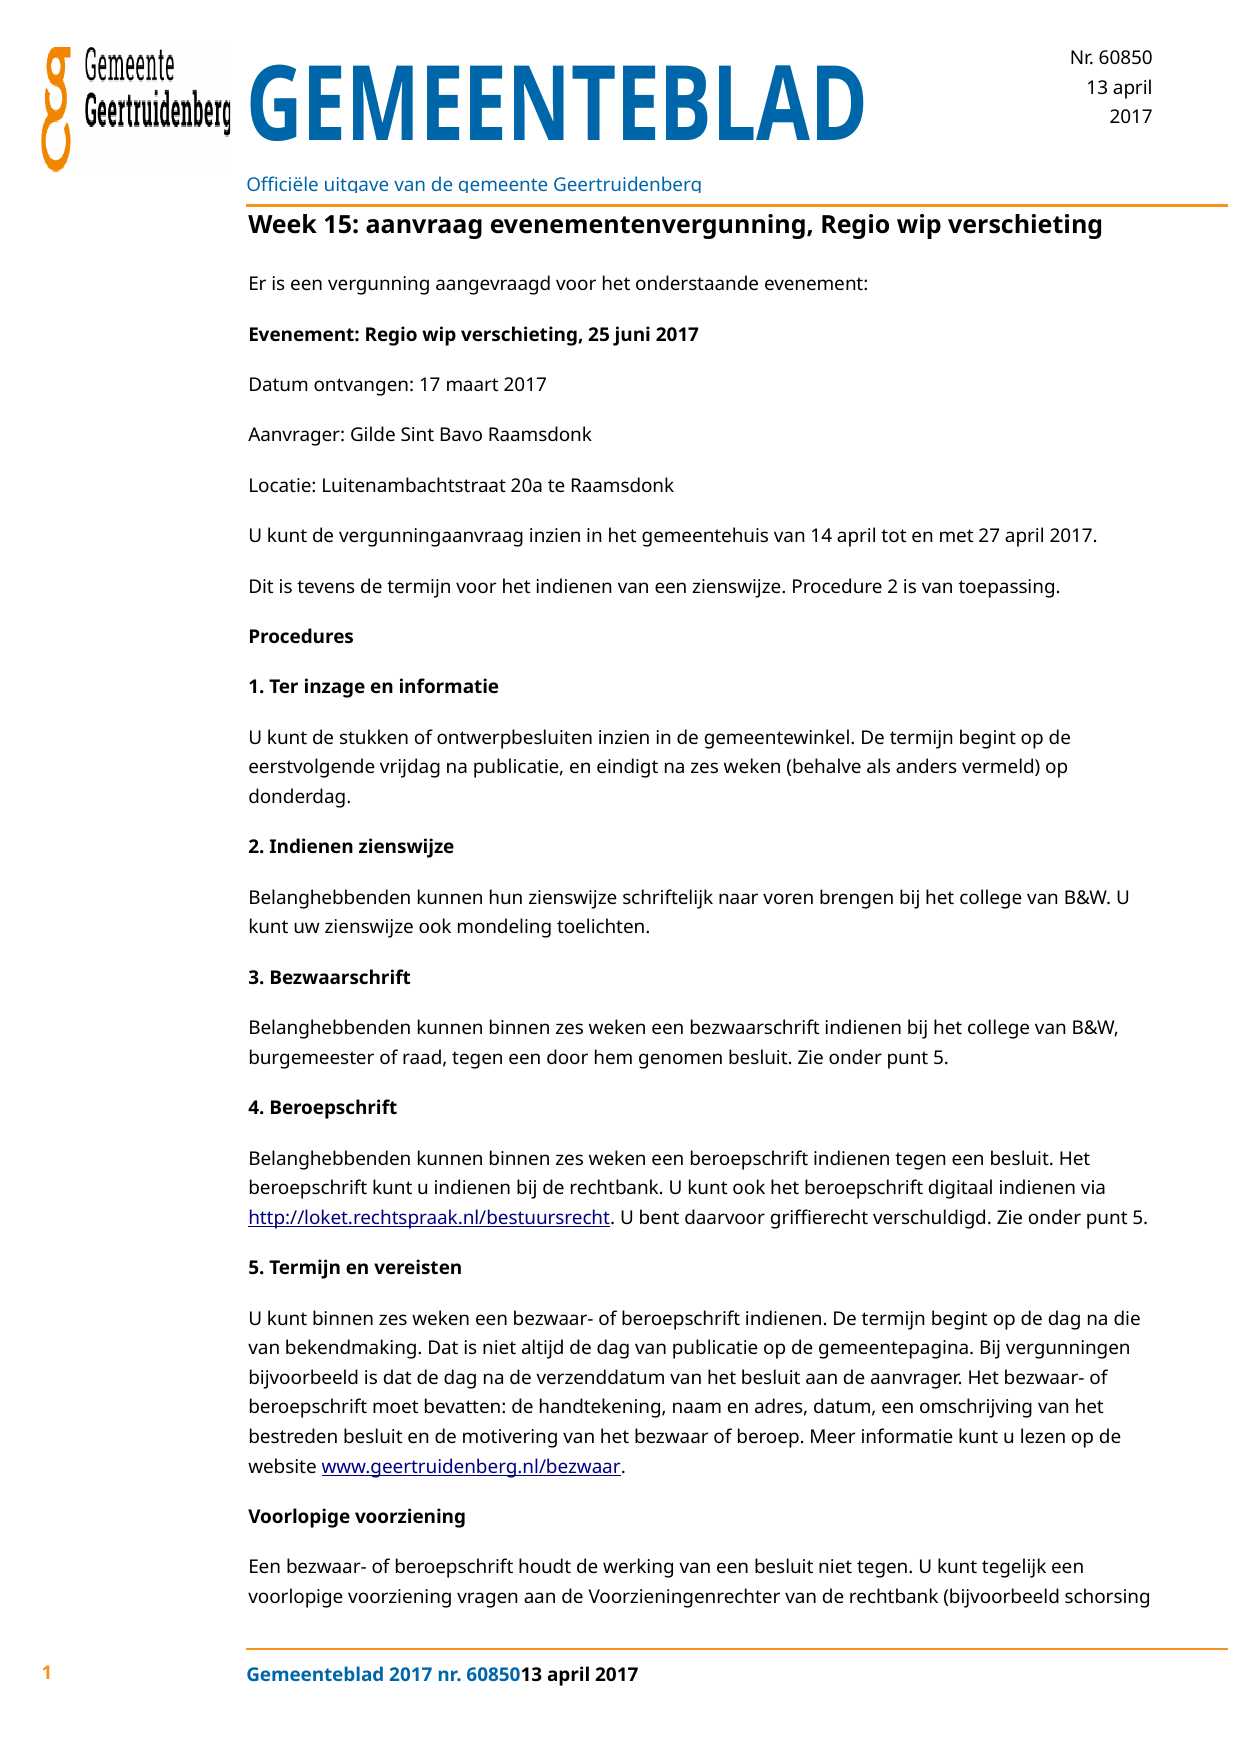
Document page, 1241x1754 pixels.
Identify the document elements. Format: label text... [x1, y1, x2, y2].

picture [41, 47, 231, 172]
text Belanghebbenden kunnen binnen zes weken een bezwaarschrift indienen bij het college van B&W, burgemeester of raad, tegen een door hem genomen besluit. Zie onder punt 5. [248, 1014, 1152, 1070]
text Voorlopige voorziening [248, 1503, 1152, 1529]
text Een bezwaar- of beroepschrift houdt de werking van een besluit niet tegen. U kunt tegelijk een voorlopige voorziening vragen aan de Voorzieningenrechter van de rechtbank (bijvoorbeeld schorsing [248, 1554, 1152, 1609]
text Belanghebbenden kunnen binnen zes weken een beroepschrift indienen tegen een besluit. Het beroepschrift kunt u indienen bij de rechtbank. U kunt ook het beroepschrift digitaal indienen via http://loket.rechtspraak.nl/bestuursrecht. U bent daarvoor griffierecht verschuldigd. Zie onder punt 5. [248, 1145, 1152, 1230]
text Datum ontvangen: 17 maart 2017 [248, 371, 1152, 397]
text Procedures [248, 623, 1152, 649]
text 1. Ter inzage en informatie [248, 674, 1152, 699]
text Aanvrager: Gilde Sint Bavo Raamsdonk [248, 422, 1152, 447]
text 4. Beroepschrift [248, 1094, 1152, 1120]
text Er is een vergunning aangevraagd voor het onderstaande evenement: [248, 270, 1152, 296]
text Week 15: aanvraag evenementenvergunning, Regio wip verschieting [248, 207, 1152, 241]
text Evenement: Regio wip verschieting, 25 juni 2017 [248, 321, 1152, 346]
text Belanghebbenden kunnen hun zienswijze schriftelijk naar voren brengen bij het college van B&W. U kunt uw zienswijze ook mondeling toelichten. [248, 884, 1152, 939]
text 2. Indienen zienswijze [248, 834, 1152, 859]
text Locatie: Luitenambachtstraat 20a te Raamsdonk [248, 472, 1152, 498]
text U kunt binnen zes weken een bezwaar- of beroepschrift indienen. De termijn begint op de dag na die van bekendmaking. Dat is niet altijd de dag van publicatie op de gemeentepagina. Bij vergunningen bijvoorbeeld is dat de dag na de verzenddatum van het besluit aan de aanvrager. Het bezwaar- of beroepschrift moet bevatten: de handtekening, naam en adres, datum, een omschrijving van het bestreden besluit en de motivering van het bezwaar of beroep. Meer informatie kunt u lezen op de website www.geertruidenberg.nl/bezwaar. [248, 1305, 1152, 1478]
text U kunt de stukken of ontwerpbesluiten inzien in de gemeentewinkel. De termijn begint op de eerstvolgende vrijdag na publicatie, en eindigt na zes weken (behalve als anders vermeld) op donderdag. [248, 724, 1152, 809]
text 5. Termijn en vereisten [248, 1254, 1152, 1280]
text U kunt de vergunningaanvraag inzien in het gemeentehuis van 14 april tot en met 27 april 2017. [248, 522, 1152, 548]
text 3. Bezwaarschrift [248, 964, 1152, 990]
text Dit is tevens de termijn voor het indienen van een zienswijze. Procedure 2 is van toepassing. [248, 573, 1152, 598]
